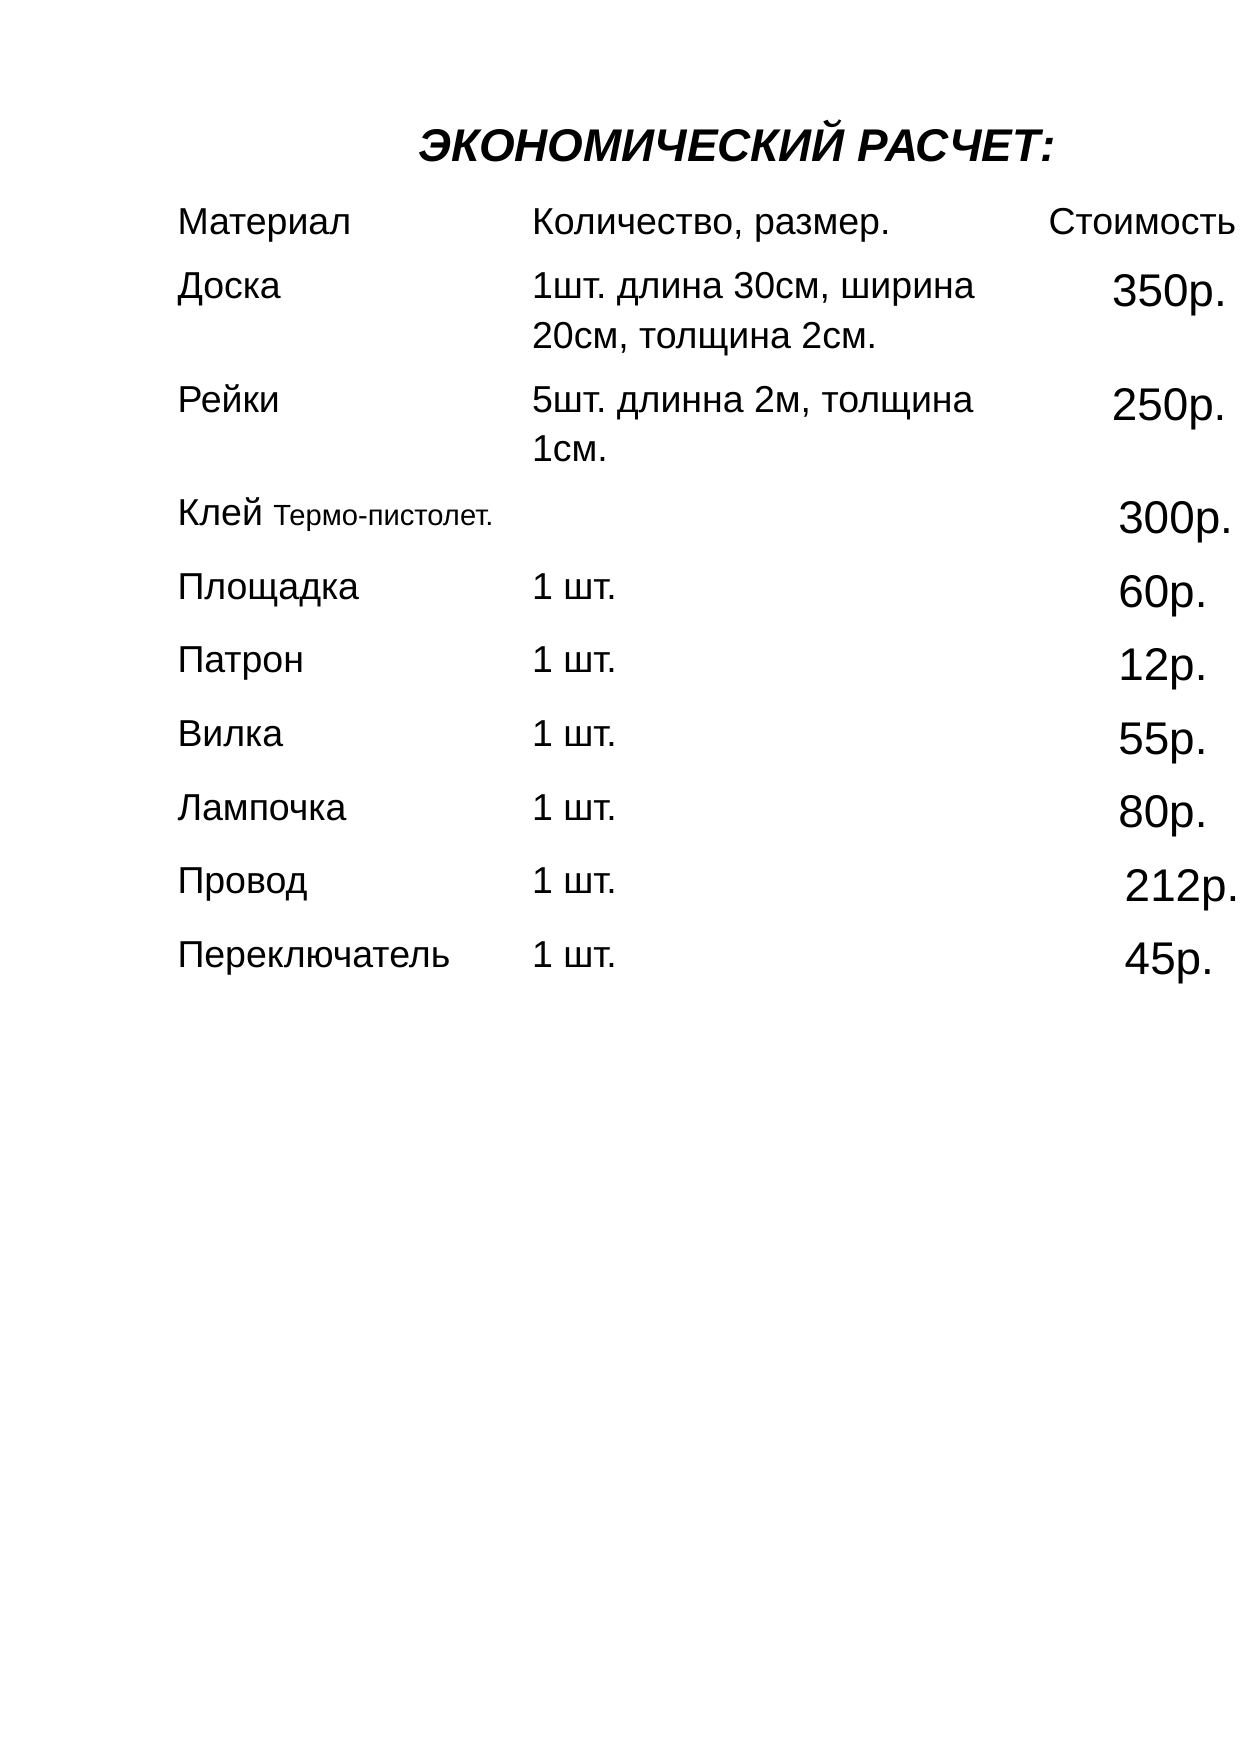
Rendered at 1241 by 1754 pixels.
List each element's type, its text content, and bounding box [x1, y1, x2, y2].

table_cell 1 шт. [521, 564, 1037, 638]
table_cell 1 шт. [521, 638, 1037, 711]
table_cell Площадка [166, 564, 521, 638]
table_cell Доска [166, 264, 521, 377]
table_header Стоимость [1037, 200, 1240, 263]
table_cell 55р. [1037, 711, 1240, 785]
table_cell 80р. [1037, 785, 1240, 858]
table_cell 45р. [1037, 932, 1240, 1005]
table_cell 1 шт. [521, 785, 1037, 858]
table_header Материал [166, 200, 521, 263]
table_cell Лампочка [166, 785, 521, 858]
table_cell Провод [166, 858, 521, 932]
table_header Количество, размер. [521, 200, 1037, 263]
table_cell 5шт. длинна 2м, толщина 1см. [521, 377, 1037, 491]
table_cell Рейки [166, 377, 521, 491]
table_cell 212р. [1037, 858, 1240, 932]
table_cell 350р. [1037, 264, 1240, 377]
table_cell 1 шт. [521, 858, 1037, 932]
table_cell Вилка [166, 711, 521, 785]
table_cell Патрон [166, 638, 521, 711]
table_cell [521, 491, 1037, 564]
table_cell Переключатель [166, 932, 521, 1005]
table_cell Клей Термо-пистолет. [166, 491, 521, 564]
table_cell 1 шт. [521, 711, 1037, 785]
table_cell 300р. [1037, 491, 1240, 564]
table_cell 12р. [1037, 638, 1240, 711]
table_cell 1 шт. [521, 932, 1037, 1005]
table_cell 60р. [1037, 564, 1240, 638]
list ЭКОНОМИЧЕСКИЙ РАСЧЕТ: [327, 118, 1152, 171]
table_cell 1шт. длина 30см, ширина 20см, толщина 2см. [521, 264, 1037, 377]
table_cell 250р. [1037, 377, 1240, 491]
